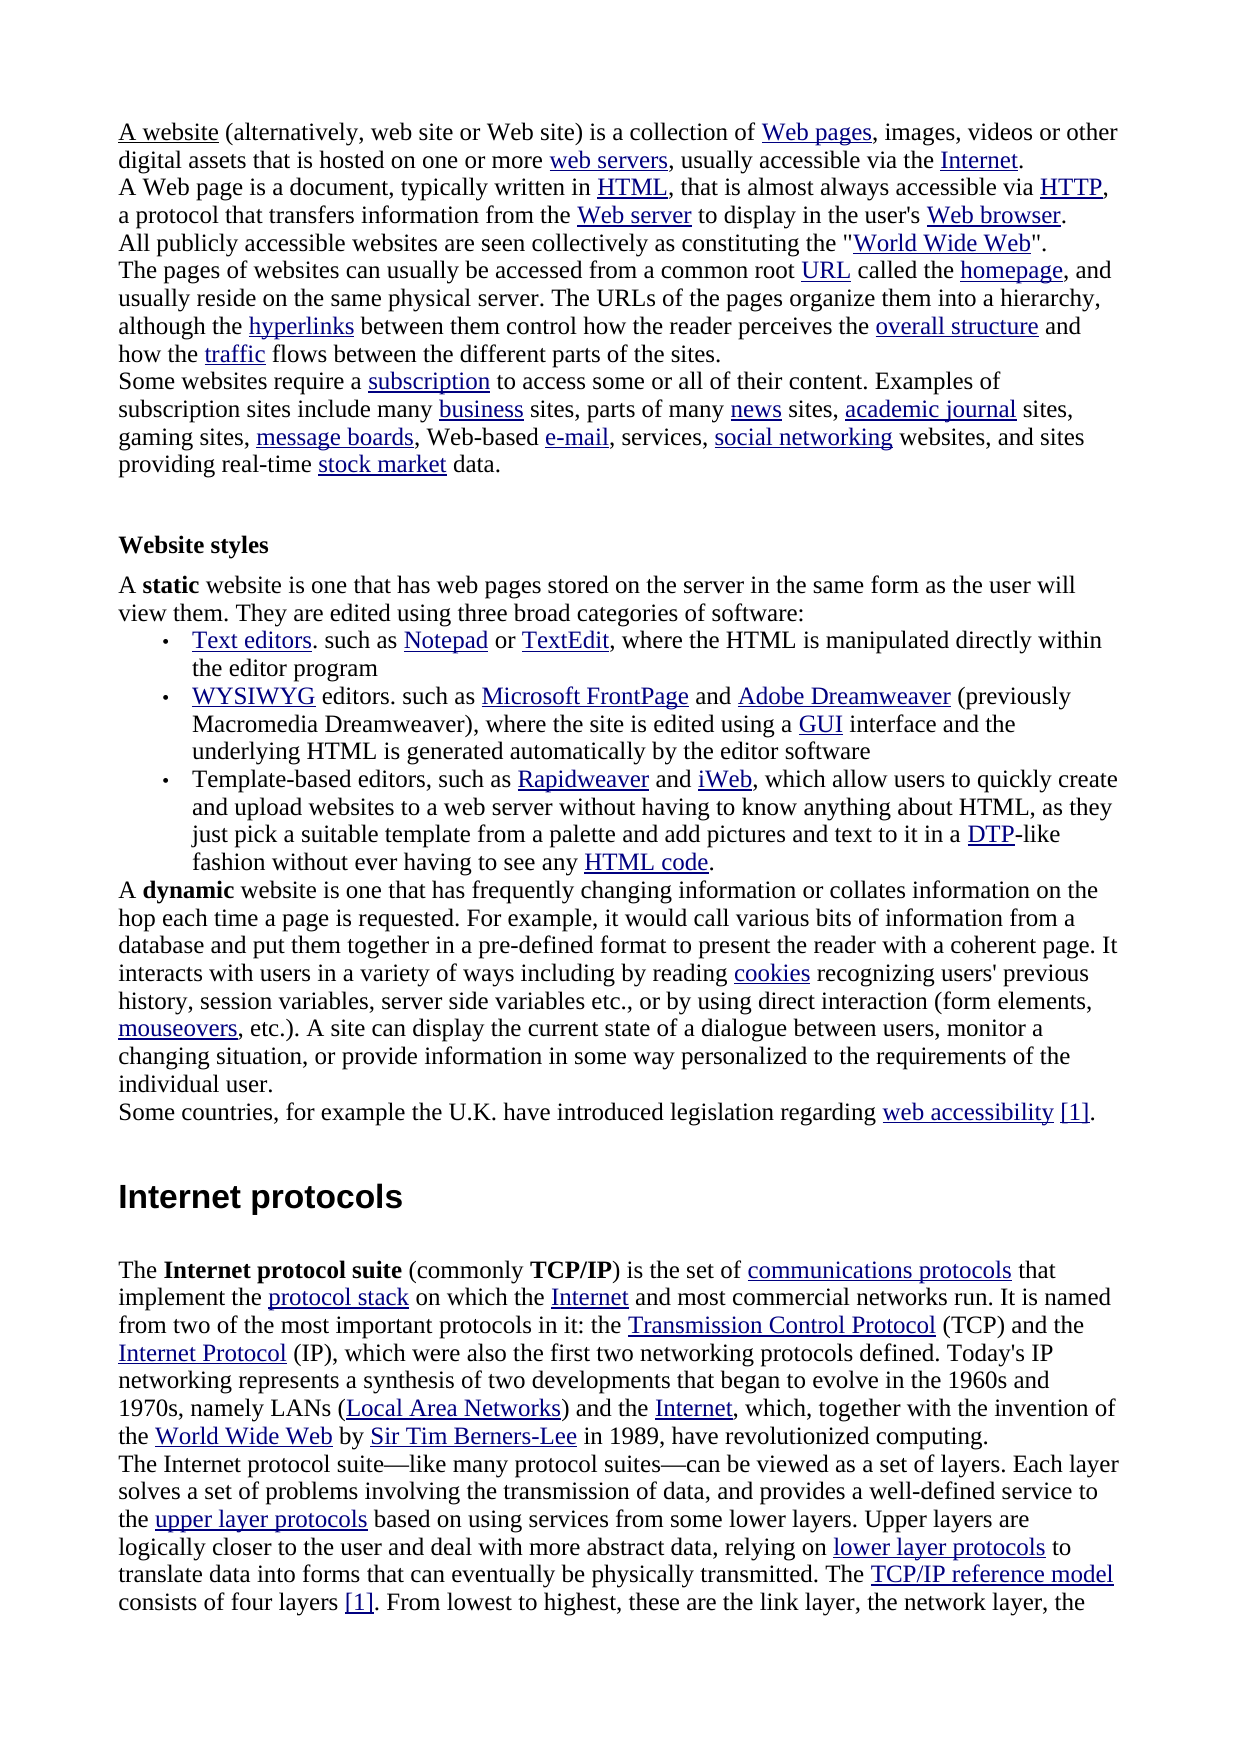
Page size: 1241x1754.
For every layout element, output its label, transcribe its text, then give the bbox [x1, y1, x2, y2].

text A website (alternatively, web site or Web site) is a collection of Web pages, images, videos or other digital assets that is hosted on one or more web servers, usually accessible via the Internet. [118, 118, 1122, 173]
text A static website is one that has web pages stored on the server in the same form as the user will view them. They are edited using three broad categories of software: [118, 571, 1122, 627]
text A Web page is a document, typically written in HTML, that is almost always accessible via HTTP, a protocol that transfers information from the Web server to display in the user's Web browser. [118, 173, 1122, 229]
subtitle Internet protocols [118, 1178, 1122, 1216]
text A dynamic website is one that has frequently changing information or collates information on the hop each time a page is requested. For example, it would call various bits of information from a database and put them together in a pre-defined format to present the reader with a coherent page. It interacts with users in a variety of ways including by reading cookies recognizing users' previous history, session variables, server side variables etc., or by using direct interaction (form elements, mouseovers, etc.). A site can display the current state of a dialogue between users, monitor a changing situation, or provide information in some way personalized to the requirements of the individual user. [118, 876, 1122, 1098]
text The pages of websites can usually be accessed from a common root URL called the homepage, and usually reside on the same physical server. The URLs of the pages organize them into a hierarchy, although the hyperlinks between them control how the reader perceives the overall structure and how the traffic flows between the different parts of the sites. [118, 257, 1122, 367]
subtitle Website styles [118, 531, 1122, 559]
text Some websites require a subscription to access some or all of their content. Examples of subscription sites include many business sites, parts of many news sites, academic journal sites, gaming sites, message boards, Web-based e-mail, services, social networking websites, and sites providing real-time stock market data. [118, 367, 1122, 478]
text The Internet protocol suite (commonly TCP/IP) is the set of communications protocols that implement the protocol stack on which the Internet and most commercial networks run. It is named from two of the most important protocols in it: the Transmission Control Protocol (TCP) and the Internet Protocol (IP), which were also the first two networking protocols defined. Today's IP networking represents a synthesis of two developments that began to evolve in the 1960s and 1970s, namely LANs (Local Area Networks) and the Internet, which, together with the invention of the World Wide Web by Sir Tim Berners-Lee in 1989, have revolutionized computing. [118, 1256, 1122, 1450]
list Template-based editors, such as Rapidweaver and iWeb, which allow users to quickly create and upload websites to a web server without having to know anything about HTML, as they just pick a suitable template from a palette and add pictures and text to it in a DTP-like fashion without ever having to see any HTML code. [162, 765, 1122, 876]
text All publicly accessible websites are seen collectively as constituting the "World Wide Web". [118, 229, 1122, 257]
text Some countries, for example the U.K. have introduced legislation regarding web accessibility [1]. [118, 1098, 1122, 1125]
text The Internet protocol suite—like many protocol suites—can be viewed as a set of layers. Each layer solves a set of problems involving the transmission of data, and provides a well-defined service to the upper layer protocols based on using services from some lower layers. Upper layers are logically closer to the user and deal with more abstract data, relying on lower layer protocols to translate data into forms that can eventually be physically transmitted. The TCP/IP reference model consists of four layers [1]. From lowest to highest, these are the link layer, the network layer, the [118, 1450, 1122, 1616]
list WYSIWYG editors. such as Microsoft FrontPage and Adobe Dreamweaver (previously Macromedia Dreamweaver), where the site is edited using a GUI interface and the underlying HTML is generated automatically by the editor software [162, 682, 1122, 765]
list Text editors. such as Notepad or TextEdit, where the HTML is manipulated directly within the editor program [162, 627, 1122, 682]
